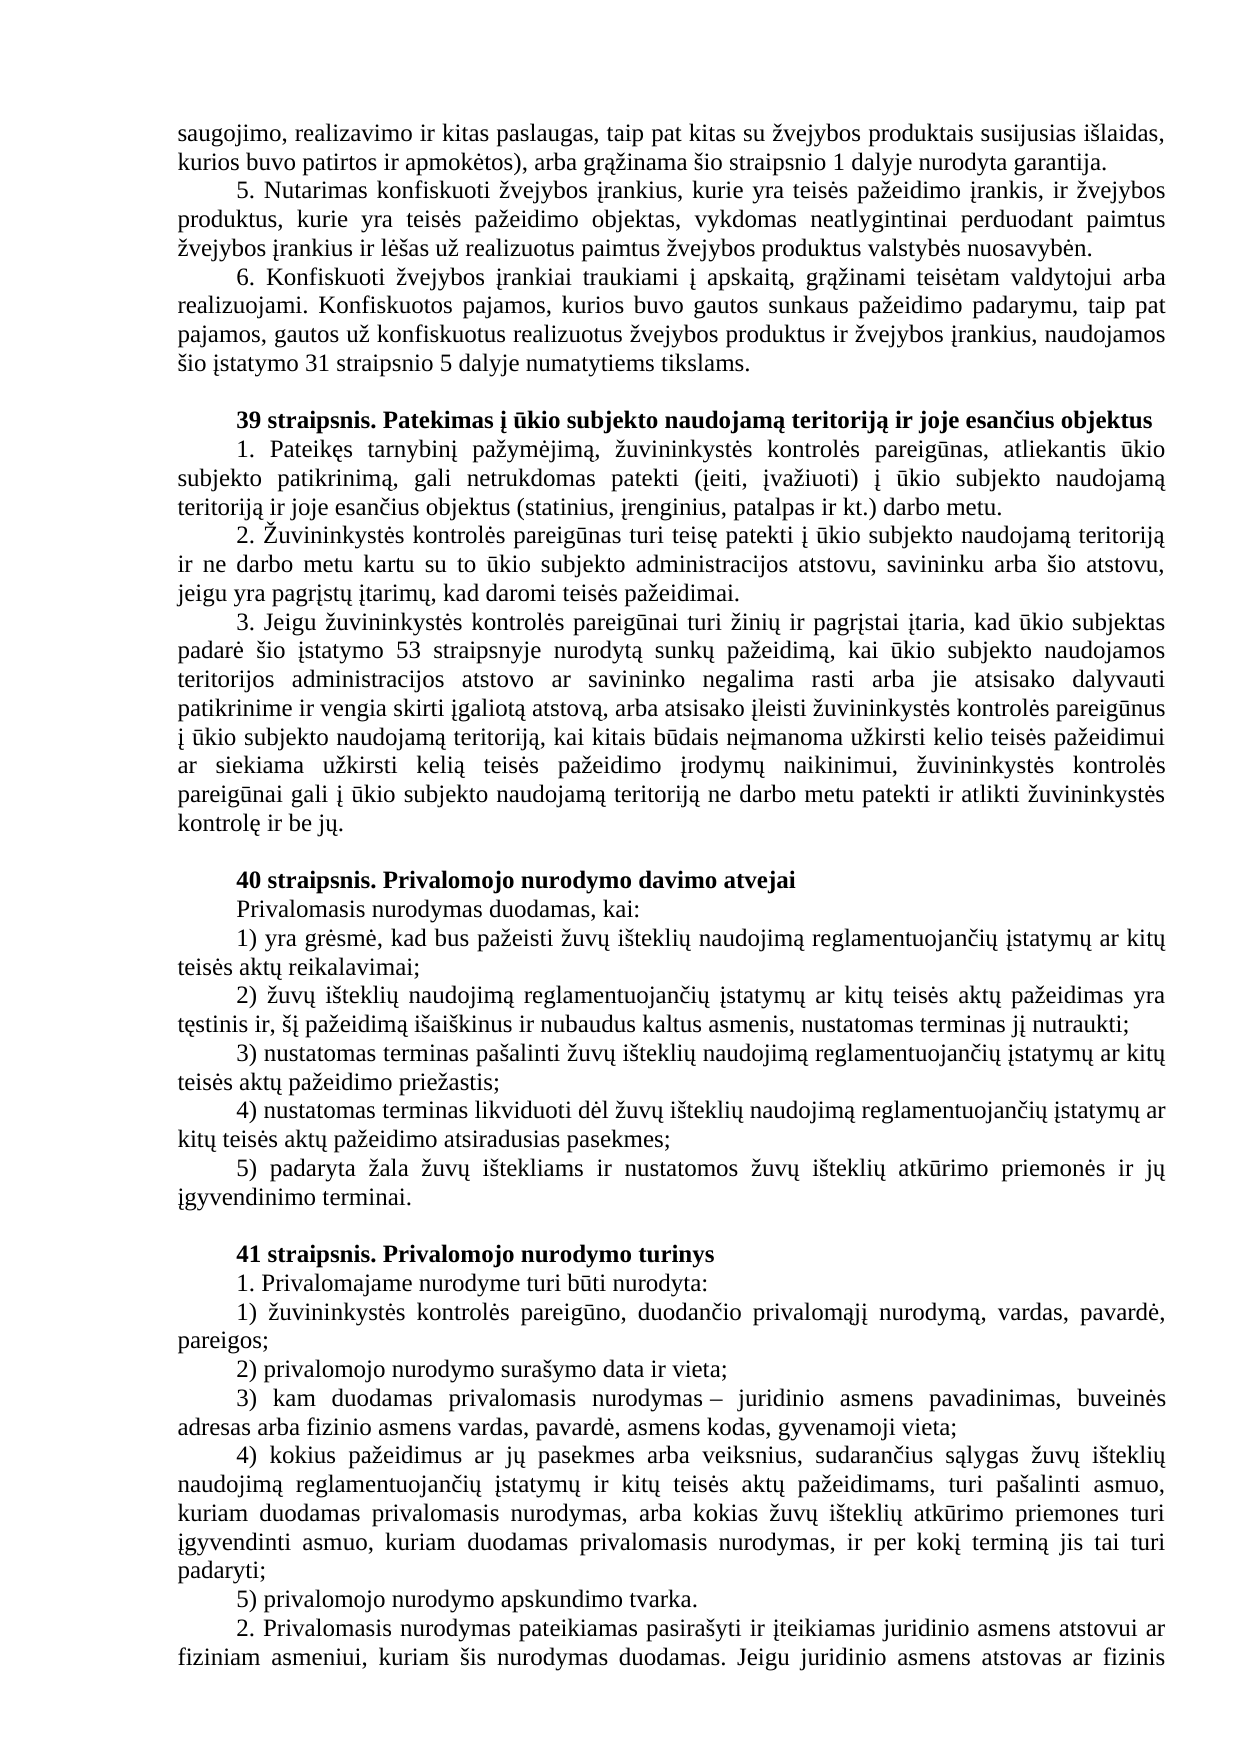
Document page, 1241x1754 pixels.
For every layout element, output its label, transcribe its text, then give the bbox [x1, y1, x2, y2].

text 4) nustatomas terminas likviduoti dėl žuvų išteklių naudojimą reglamentuojančių įstatymų ar kitų teisės aktų pažeidimo atsiradusias pasekmes; [177, 1096, 1166, 1153]
text 3) kam duodamas privalomasis nurodymas – juridinio asmens pavadinimas, buveinės adresas arba fizinio asmens vardas, pavardė, asmens kodas, gyvenamoji vieta; [177, 1383, 1166, 1441]
text 1) žuvininkystės kontrolės pareigūno, duodančio privalomąjį nurodymą, vardas, pavardė, pareigos; [177, 1297, 1166, 1354]
text 40 straipsnis. Privalomojo nurodymo davimo atvejai [177, 866, 1166, 894]
text 1. Privalomajame nurodyme turi būti nurodyta: [177, 1268, 1166, 1297]
text 3) nustatomas terminas pašalinti žuvų išteklių naudojimą reglamentuojančių įstatymų ar kitų teisės aktų pažeidimo priežastis; [177, 1038, 1166, 1096]
text 5) privalomojo nurodymo apskundimo tvarka. [177, 1584, 1166, 1613]
text 2) žuvų išteklių naudojimą reglamentuojančių įstatymų ar kitų teisės aktų pažeidimas yra tęstinis ir, šį pažeidimą išaiškinus ir nubaudus kaltus asmenis, nustatomas terminas jį nutraukti; [177, 981, 1166, 1038]
text 2. Privalomasis nurodymas pateikiamas pasirašyti ir įteikiamas juridinio asmens atstovui ar fiziniam asmeniui, kuriam šis nurodymas duodamas. Jeigu juridinio asmens atstovas ar fizinis [177, 1613, 1166, 1671]
text 4) kokius pažeidimus ar jų pasekmes arba veiksnius, sudarančius sąlygas žuvų išteklių naudojimą reglamentuojančių įstatymų ir kitų teisės aktų pažeidimams, turi pašalinti asmuo, kuriam duodamas privalomasis nurodymas, arba kokias žuvų išteklių atkūrimo priemones turi įgyvendinti asmuo, kuriam duodamas privalomasis nurodymas, ir per kokį terminą jis tai turi padaryti; [177, 1441, 1166, 1584]
text 1) yra grėsmė, kad bus pažeisti žuvų išteklių naudojimą reglamentuojančių įstatymų ar kitų teisės aktų reikalavimai; [177, 923, 1166, 981]
text 6. Konfiskuoti žvejybos įrankiai traukiami į apskaitą, grąžinami teisėtam valdytojui arba realizuojami. Konfiskuotos pajamos, kurios buvo gautos sunkaus pažeidimo padarymu, taip pat pajamos, gautos už konfiskuotus realizuotus žvejybos produktus ir žvejybos įrankius, naudojamos šio įstatymo 31 straipsnio 5 dalyje numatytiems tikslams. [177, 262, 1166, 377]
text saugojimo, realizavimo ir kitas paslaugas, taip pat kitas su žvejybos produktais susijusias išlaidas, kurios buvo patirtos ir apmokėtos), arba grąžinama šio straipsnio 1 dalyje nurodyta garantija. [177, 118, 1166, 176]
text 3. Jeigu žuvininkystės kontrolės pareigūnai turi žinių ir pagrįstai įtaria, kad ūkio subjektas padarė šio įstatymo 53 straipsnyje nurodytą sunkų pažeidimą, kai ūkio subjekto naudojamos teritorijos administracijos atstovo ar savininko negalima rasti arba jie atsisako dalyvauti patikrinime ir vengia skirti įgaliotą atstovą, arba atsisako įleisti žuvininkystės kontrolės pareigūnus į ūkio subjekto naudojamą teritoriją, kai kitais būdais neįmanoma užkirsti kelio teisės pažeidimui ar siekiama užkirsti kelią teisės pažeidimo įrodymų naikinimui, žuvininkystės kontrolės pareigūnai gali į ūkio subjekto naudojamą teritoriją ne darbo metu patekti ir atlikti žuvininkystės kontrolę ir be jų. [177, 607, 1166, 837]
text 5. Nutarimas konfiskuoti žvejybos įrankius, kurie yra teisės pažeidimo įrankis, ir žvejybos produktus, kurie yra teisės pažeidimo objektas, vykdomas neatlygintinai perduodant paimtus žvejybos įrankius ir lėšas už realizuotus paimtus žvejybos produktus valstybės nuosavybėn. [177, 176, 1166, 262]
text Privalomasis nurodymas duodamas, kai: [177, 894, 1166, 923]
text 5) padaryta žala žuvų ištekliams ir nustatomos žuvų išteklių atkūrimo priemonės ir jų įgyvendinimo terminai. [177, 1153, 1166, 1211]
text 41 straipsnis. Privalomojo nurodymo turinys [177, 1239, 1166, 1268]
text 2. Žuvininkystės kontrolės pareigūnas turi teisę patekti į ūkio subjekto naudojamą teritoriją ir ne darbo metu kartu su to ūkio subjekto administracijos atstovu, savininku arba šio atstovu, jeigu yra pagrįstų įtarimų, kad daromi teisės pažeidimai. [177, 521, 1166, 607]
text 1. Pateikęs tarnybinį pažymėjimą, žuvininkystės kontrolės pareigūnas, atliekantis ūkio subjekto patikrinimą, gali netrukdomas patekti (įeiti, įvažiuoti) į ūkio subjekto naudojamą teritoriją ir joje esančius objektus (statinius, įrenginius, patalpas ir kt.) darbo metu. [177, 434, 1166, 521]
text 39 straipsnis. Patekimas į ūkio subjekto naudojamą teritoriją ir joje esančius objektus [236, 406, 1166, 434]
text 2) privalomojo nurodymo surašymo data ir vieta; [177, 1354, 1166, 1383]
